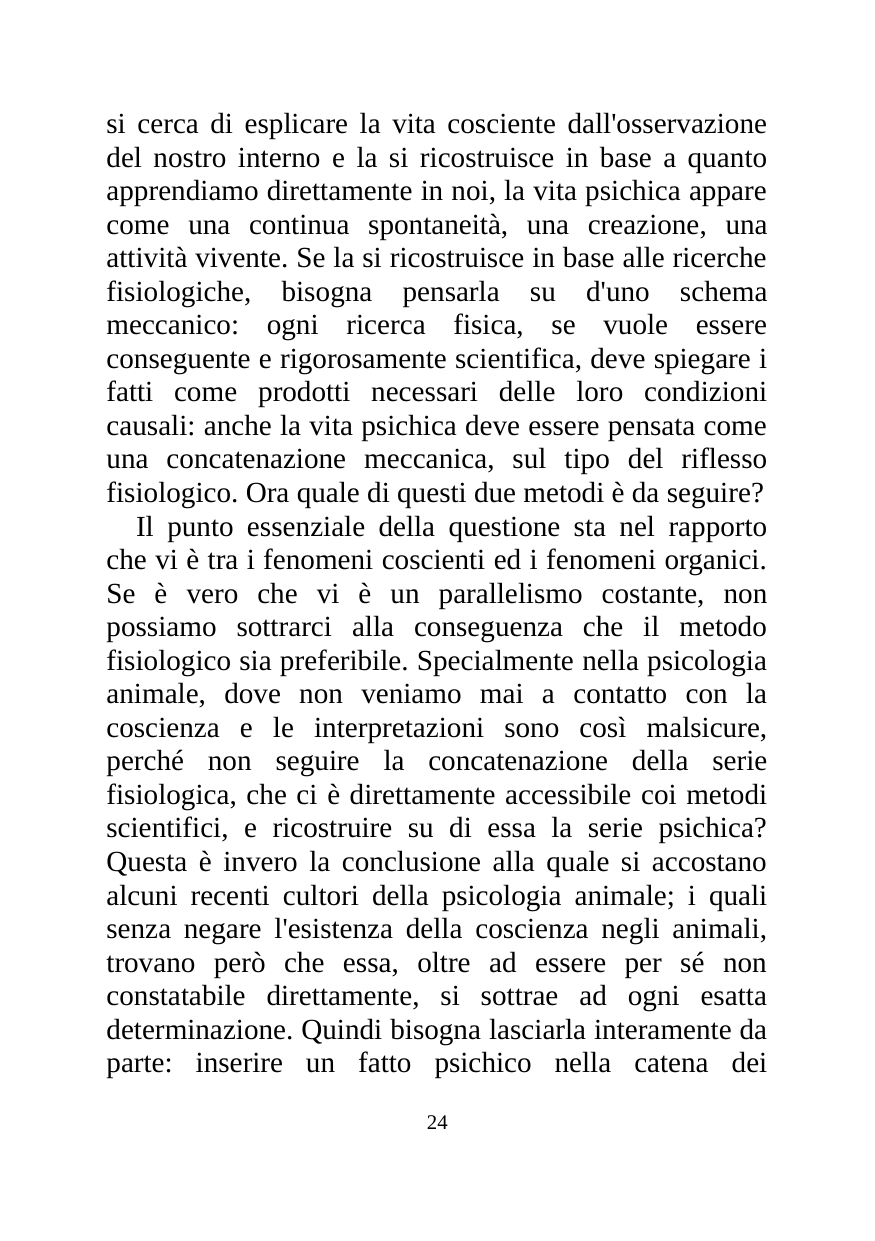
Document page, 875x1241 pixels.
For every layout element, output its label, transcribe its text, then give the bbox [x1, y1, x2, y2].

text si cerca di esplicare la vita cosciente dall'osservazione del nostro interno e la si ricostruisce in base a quanto apprendiamo direttamente in noi, la vita psichica appare come una continua spontaneità, una creazione, una attività vivente. Se la si ricostruisce in base alle ricerche fisiologiche, bisogna pensarla su d'uno schema meccanico: ogni ricerca fisica, se vuole essere conseguente e rigorosamente scientifica, deve spiegare i fatti come prodotti necessari delle loro condizioni causali: anche la vita psichica deve essere pensata come una concatenazione meccanica, sul tipo del riflesso fisiologico. Ora quale di questi due metodi è da seguire? [106, 106, 768, 509]
text Il punto essenziale della questione sta nel rapporto che vi è tra i fenomeni coscienti ed i fenomeni organici. Se è vero che vi è un parallelismo costante, non possiamo sottrarci alla conseguenza che il metodo fisiologico sia preferibile. Specialmente nella psicologia animale, dove non veniamo mai a contatto con la coscienza e le interpretazioni sono così malsicure, perché non seguire la concatenazione della serie fisiologica, che ci è direttamente accessibile coi metodi scientifici, e ricostruire su di essa la serie psichica? Questa è invero la conclusione alla quale si accostano alcuni recenti cultori della psicologia animale; i quali senza negare l'esistenza della coscienza negli animali, trovano però che essa, oltre ad essere per sé non constatabile direttamente, si sottrae ad ogni esatta determinazione. Quindi bisogna lasciarla interamente da parte: inserire un fatto psichico nella catena dei [106, 509, 768, 1079]
